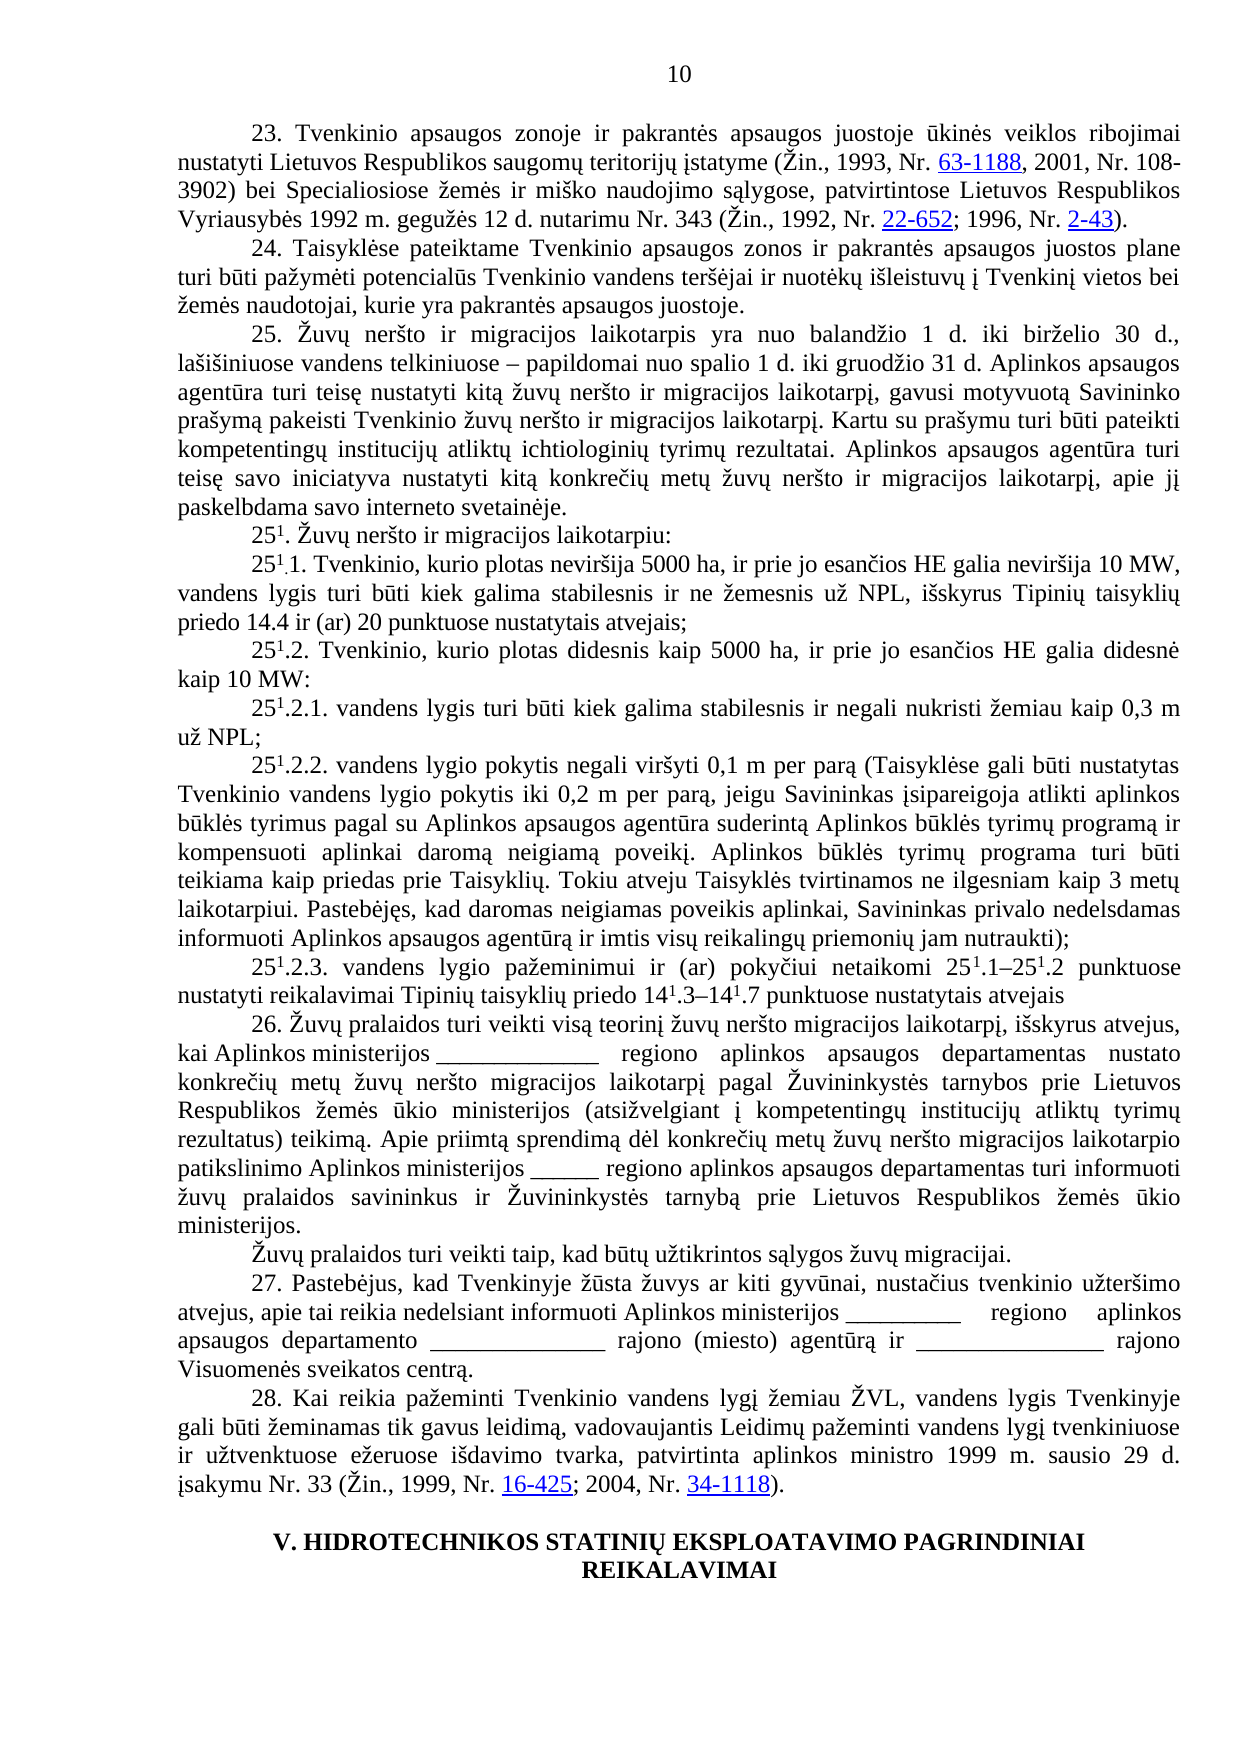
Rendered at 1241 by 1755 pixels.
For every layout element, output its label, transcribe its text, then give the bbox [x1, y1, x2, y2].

text 23. Tvenkinio apsaugos zonoje ir pakrantės apsaugos juostoje ūkinės veiklos ribojimai nustatyti Lietuvos Respublikos saugomų teritorijų įstatyme (Žin., 1993, Nr. 63-1188, 2001, Nr. 108-3902) bei Specialiosiose žemės ir miško naudojimo sąlygose, patvirtintose Lietuvos Respublikos Vyriausybės 1992 m. gegužės 12 d. nutarimu Nr. 343 (Žin., 1992, Nr. 22-652; 1996, Nr. 2-43). [177, 118, 1181, 233]
text 25. Žuvų neršto ir migracijos laikotarpis yra nuo balandžio 1 d. iki birželio 30 d., lašišiniuose vandens telkiniuose – papildomai nuo spalio 1 d. iki gruodžio 31 d. Aplinkos apsaugos agentūra turi teisę nustatyti kitą žuvų neršto ir migracijos laikotarpį, gavusi motyvuotą Savininko prašymą pakeisti Tvenkinio žuvų neršto ir migracijos laikotarpį. Kartu su prašymu turi būti pateikti kompetentingų institucijų atliktų ichtiologinių tyrimų rezultatai. Aplinkos apsaugos agentūra turi teisę savo iniciatyva nustatyti kitą konkrečių metų žuvų neršto ir migracijos laikotarpį, apie jį paskelbdama savo interneto svetainėje. [177, 319, 1181, 521]
text 27. Pastebėjus, kad Tvenkinyje žūsta žuvys ar kiti gyvūnai, nustačius tvenkinio užteršimo atvejus, apie tai reikia nedelsiant informuoti Aplinkos ministerijos regiono aplinkos apsaugos departamento ______________ rajono (miesto) agentūrą ir _______________ rajono Visuomenės sveikatos centrą. [177, 1268, 1181, 1383]
text Žuvų pralaidos turi veikti taip, kad būtų užtikrintos sąlygos žuvų migracijai. [177, 1239, 1181, 1268]
text 251.2.1. vandens lygis turi būti kiek galima stabilesnis ir negali nukristi žemiau kaip 0,3 m už NPL; [177, 693, 1181, 751]
text 24. Taisyklėse pateiktame Tvenkinio apsaugos zonos ir pakrantės apsaugos juostos plane turi būti pažymėti potencialūs Tvenkinio vandens teršėjai ir nuotėkų išleistuvų į Tvenkinį vietos bei žemės naudotojai, kurie yra pakrantės apsaugos juostoje. [177, 233, 1181, 319]
text 28. Kai reikia pažeminti Tvenkinio vandens lygį žemiau ŽVL, vandens lygis Tvenkinyje gali būti žeminamas tik gavus leidimą, vadovaujantis Leidimų pažeminti vandens lygį tvenkiniuose ir užtvenktuose ežeruose išdavimo tvarka, patvirtinta aplinkos ministro 1999 m. sausio 29 d. įsakymu Nr. 33 (Žin., 1999, Nr. 16-425; 2004, Nr. 34-1118). [177, 1383, 1181, 1498]
text V. HIDROTECHNIKOS STATINIŲ EKSPLOATAVIMO PAGRINDINIAI REIKALAVIMAI [177, 1527, 1181, 1584]
text 251.2. Tvenkinio, kurio plotas didesnis kaip 5000 ha, ir prie jo esančios HE galia didesnė kaip 10 MW: [177, 636, 1181, 693]
text 251. Žuvų neršto ir migracijos laikotarpiu: [177, 521, 1181, 549]
text 26. Žuvų pralaidos turi veikti visą teorinį žuvų neršto migracijos laikotarpį, išskyrus atvejus, kai Aplinkos ministerijos regiono aplinkos apsaugos departamentas nustato konkrečių metų žuvų neršto migracijos laikotarpį pagal Žuvininkystės tarnybos prie Lietuvos Respublikos žemės ūkio ministerijos (atsižvelgiant į kompetentingų institucijų atliktų tyrimų rezultatus) teikimą. Apie priimtą sprendimą dėl konkrečių metų žuvų neršto migracijos laikotarpio patikslinimo Aplinkos ministerijos regiono aplinkos apsaugos departamentas turi informuoti žuvų pralaidos savininkus ir Žuvininkystės tarnybą prie Lietuvos Respublikos žemės ūkio ministerijos. [177, 1009, 1181, 1239]
text 251.2.3. vandens lygio pažeminimui ir (ar) pokyčiui netaikomi 251.1–251.2 punktuose nustatyti reikalavimai Tipinių taisyklių priedo 141.3–141.7 punktuose nustatytais atvejais [177, 952, 1181, 1009]
text 251.2.2. vandens lygio pokytis negali viršyti 0,1 m per parą (Taisyklėse gali būti nustatytas Tvenkinio vandens lygio pokytis iki 0,2 m per parą, jeigu Savininkas įsipareigoja atlikti aplinkos būklės tyrimus pagal su Aplinkos apsaugos agentūra suderintą Aplinkos būklės tyrimų programą ir kompensuoti aplinkai daromą neigiamą poveikį. Aplinkos būklės tyrimų programa turi būti teikiama kaip priedas prie Taisyklių. Tokiu atveju Taisyklės tvirtinamos ne ilgesniam kaip 3 metų laikotarpiui. Pastebėjęs, kad daromas neigiamas poveikis aplinkai, Savininkas privalo nedelsdamas informuoti Aplinkos apsaugos agentūrą ir imtis visų reikalingų priemonių jam nutraukti); [177, 751, 1181, 952]
text 251.1. Tvenkinio, kurio plotas neviršija 5000 ha, ir prie jo esančios HE galia neviršija 10 MW, vandens lygis turi būti kiek galima stabilesnis ir ne žemesnis už NPL, išskyrus Tipinių taisyklių priedo 14.4 ir (ar) 20 punktuose nustatytais atvejais; [177, 549, 1181, 636]
